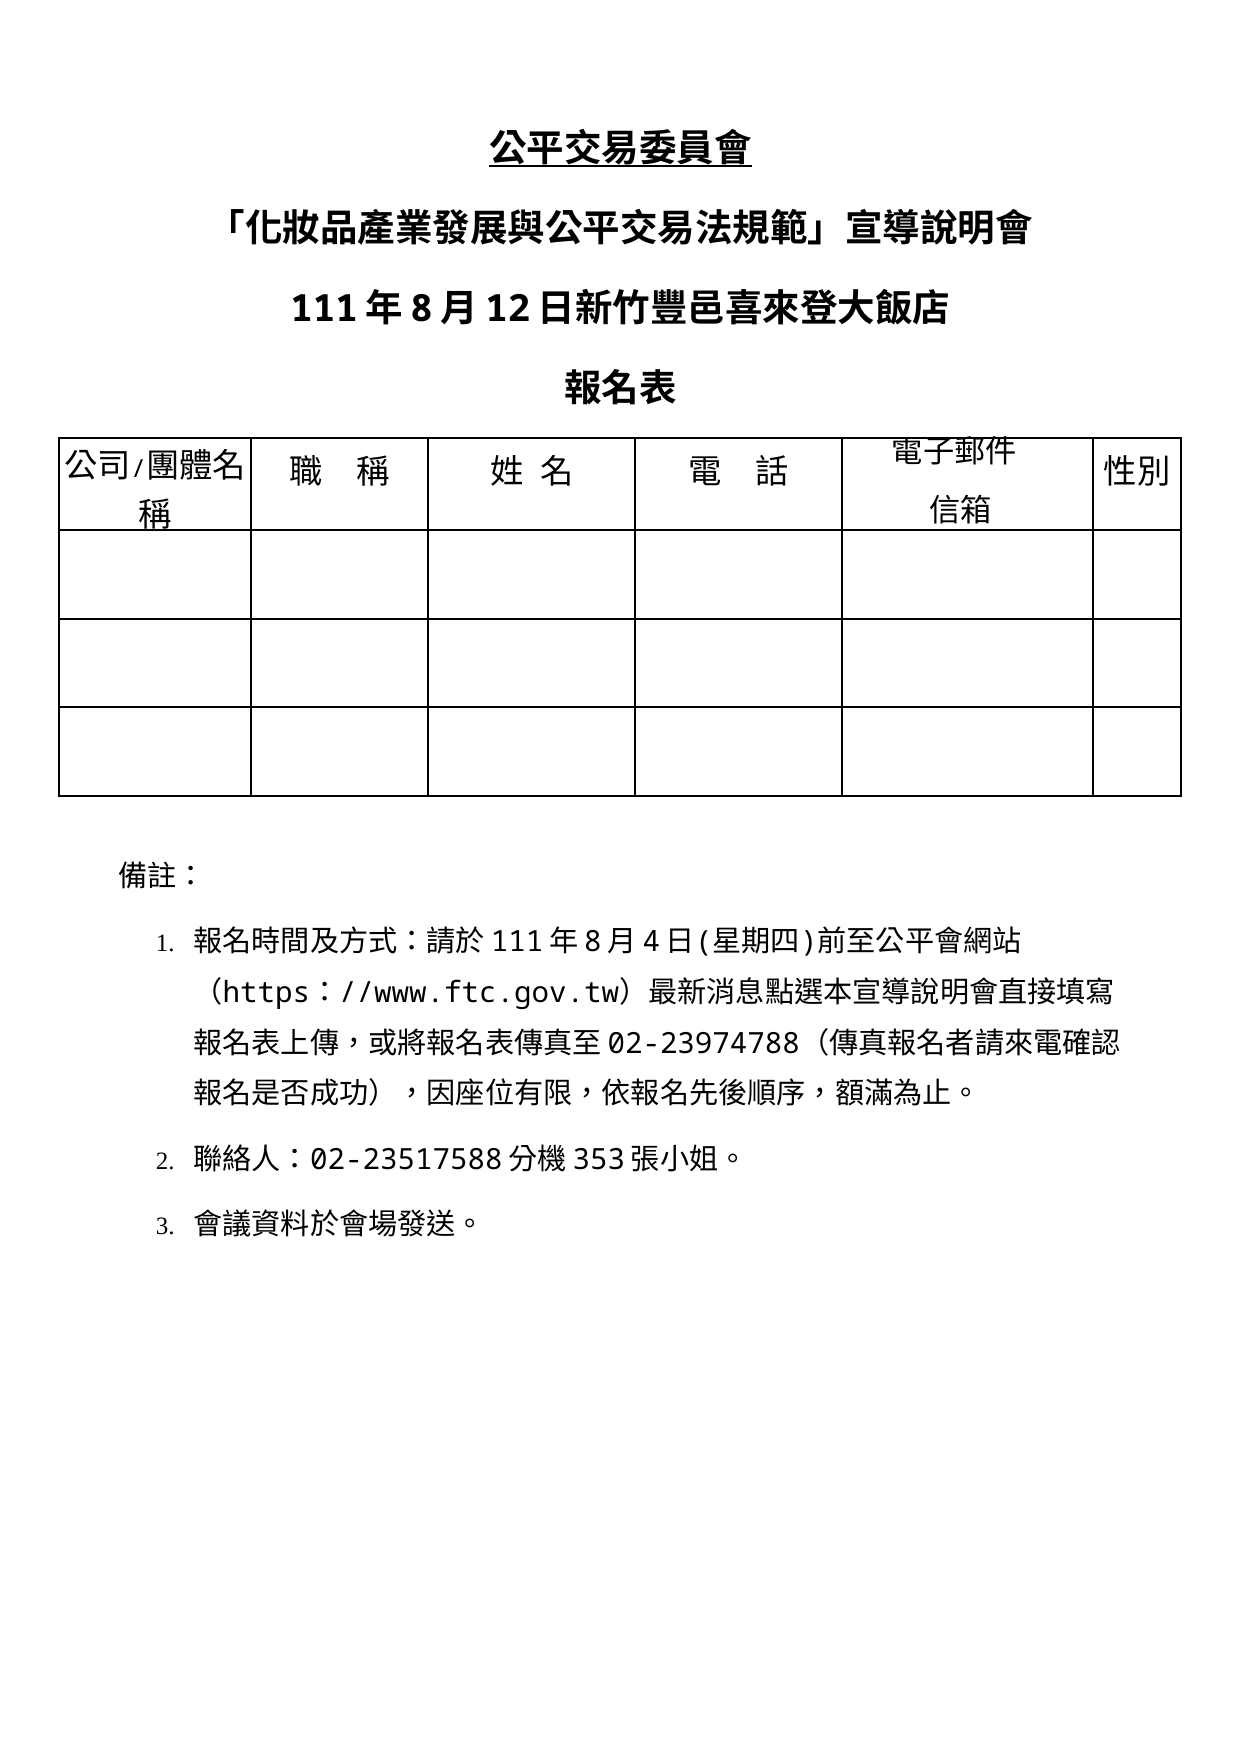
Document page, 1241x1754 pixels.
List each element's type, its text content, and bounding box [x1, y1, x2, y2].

table_cell [429, 531, 634, 618]
list 報名時間及方式：請於111年8月4日(星期四)前至公平會網站（https：//www.ftc.gov.tw）最新消息點選本宣導說明會直接填寫報名表上傳，或將報名表傳真至02-23974788（傳真報名者請來電確認報名是否成功），因座位有限，依報名先後順序，額滿為止。 [156, 918, 1122, 1112]
table_cell [636, 531, 841, 618]
table_cell [252, 620, 427, 706]
table_cell [429, 708, 634, 795]
text 報名表 [118, 357, 1122, 412]
text 備註： [118, 852, 1122, 894]
table_header 電子郵件 信箱 [843, 439, 1092, 529]
table_cell [1094, 620, 1180, 706]
text 111年8月12日新竹豐邑喜來登大飯店 [118, 277, 1122, 332]
table_cell [636, 620, 841, 706]
table_cell [1094, 708, 1180, 795]
table_cell [1094, 531, 1180, 618]
table_header 姓 名 [429, 439, 634, 529]
table_cell [843, 708, 1092, 795]
list 聯絡人：02-23517588分機353張小姐。 [156, 1135, 1122, 1178]
table_cell [252, 708, 427, 795]
table_cell [429, 620, 634, 706]
table_cell [843, 531, 1092, 618]
table_cell [636, 708, 841, 795]
table_header 性別 [1094, 439, 1180, 529]
table_cell [60, 531, 250, 618]
table_header 職 稱 [252, 439, 427, 529]
table_cell [252, 531, 427, 618]
text 公平交易委員會 [118, 118, 1122, 172]
table_cell [843, 620, 1092, 706]
table_cell [60, 708, 250, 795]
table_cell [60, 620, 250, 706]
table_header 電 話 [636, 439, 841, 529]
table_header 公司/團體名稱 [60, 439, 250, 529]
list 會議資料於會場發送。 [156, 1201, 1122, 1243]
text 「化妝品產業發展與公平交易法規範」宣導說明會 [118, 198, 1122, 252]
